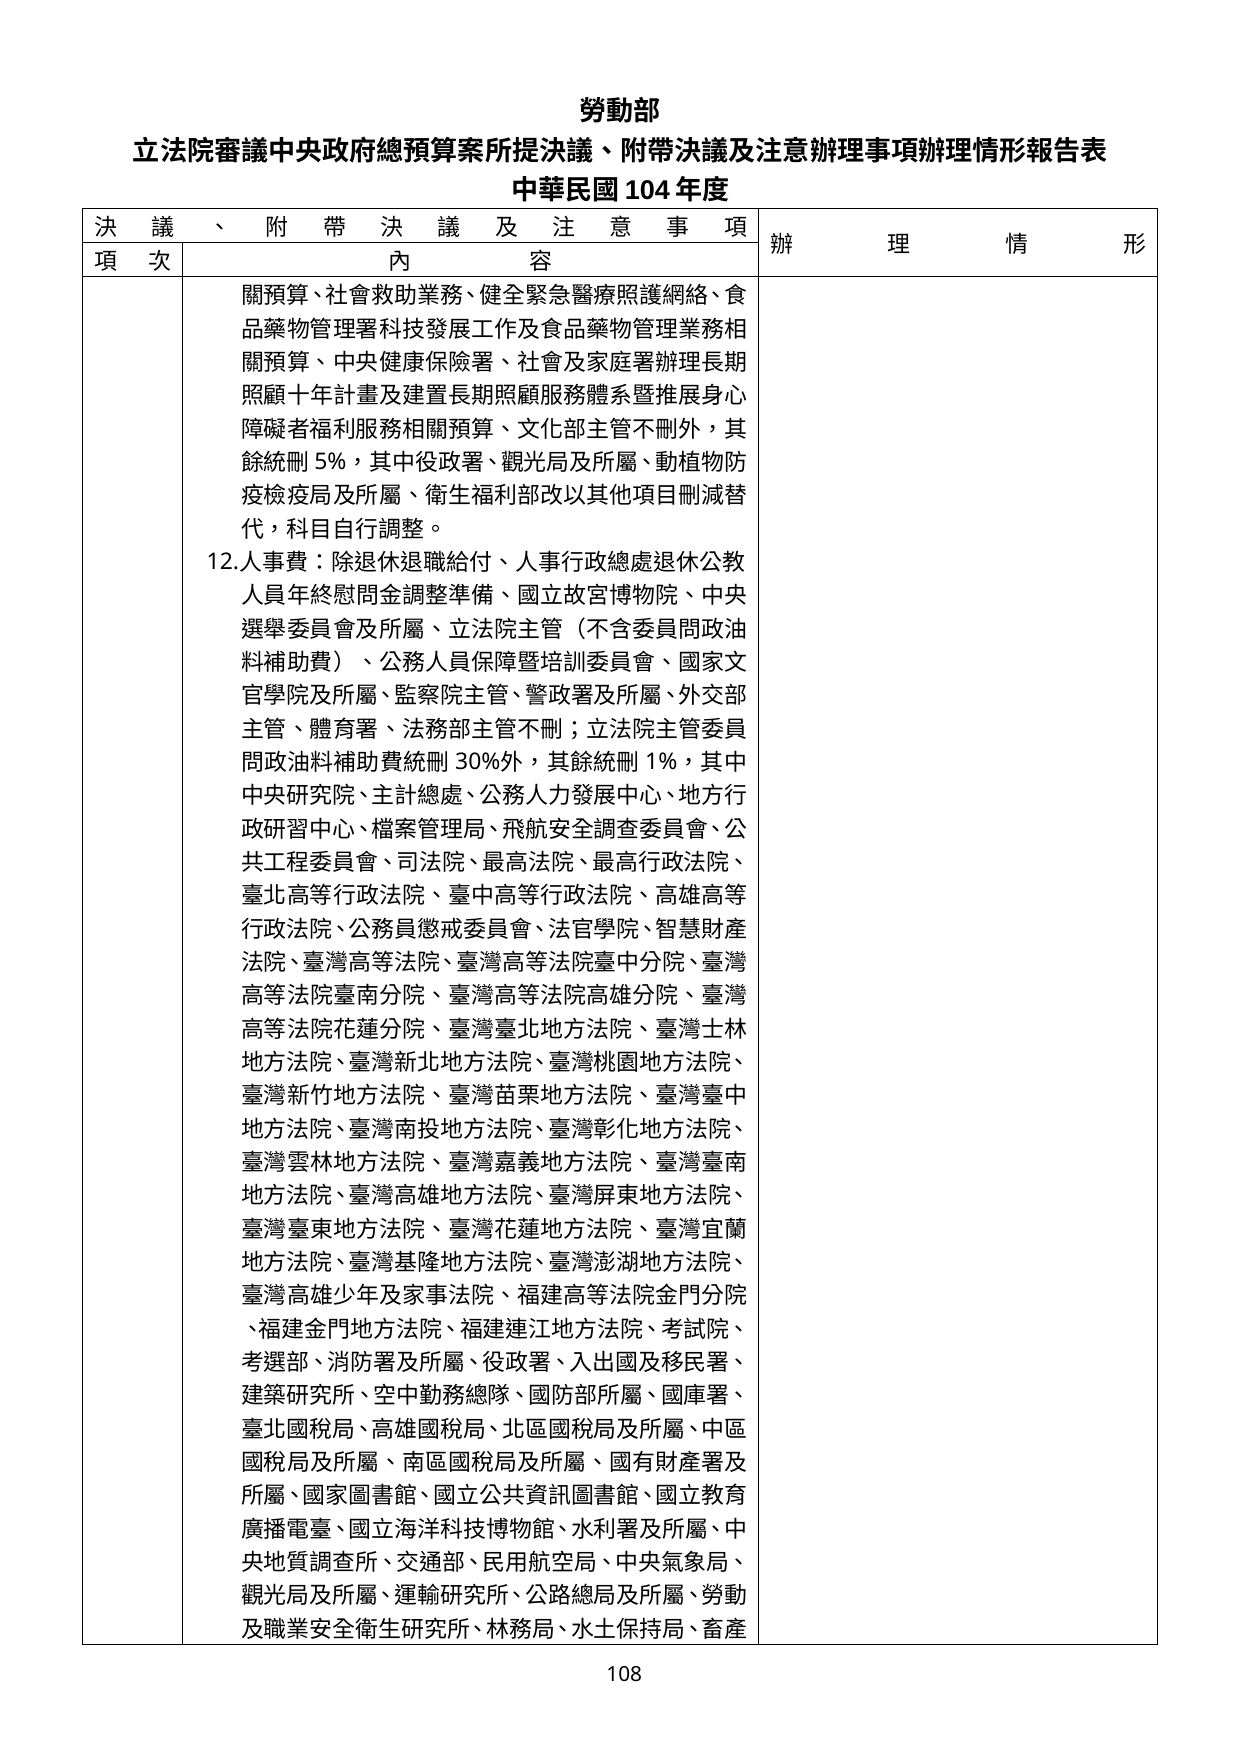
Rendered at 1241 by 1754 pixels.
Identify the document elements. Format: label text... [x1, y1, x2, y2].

table_cell 關預算、社會救助業務、健全緊急醫療照護網絡、食品藥物管理署科技發展工作及食品藥物管理業務相關預算、中央健康保險署、社會及家庭署辦理長期照顧十年計畫及建置長期照顧服務體系暨推展身心障礙者福利服務相關預算、文化部主管不刪外，其餘統刪5%，其中役政署、觀光局及所屬、動植物防疫檢疫局及所屬、衛生福利部改以其他項目刪減替代，科目自行調整。 12.人事費：除退休退職給付、人事行政總處退休公教人員年終慰問金調整準備、國立故宮博物院、中央選舉委員會及所屬、立法院主管（不含委員問政油料補助費）、公務人員保障暨培訓委員會、國家文官學院及所屬、監察院主管、警政署及所屬、外交部主管、體育署、法務部主管不刪；立法院主管委員問政油料補助費統刪30%外，其餘統刪1%，其中中央研究院、主計總處、公務人力發展中心、地方行政研習中心、檔案管理局、飛航安全調查委員會、公共工程委員會、司法院、最高法院、最高行政法院、臺北高等行政法院、臺中高等行政法院、高雄高等行政法院、公務員懲戒委員會、法官學院、智慧財產法院、臺灣高等法院、臺灣高等法院臺中分院、臺灣高等法院臺南分院、臺灣高等法院高雄分院、臺灣高等法院花蓮分院、臺灣臺北地方法院、臺灣士林地方法院、臺灣新北地方法院、臺灣桃園地方法院、臺灣新竹地方法院、臺灣苗栗地方法院、臺灣臺中地方法院、臺灣南投地方法院、臺灣彰化地方法院、臺灣雲林地方法院、臺灣嘉義地方法院、臺灣臺南地方法院、臺灣高雄地方法院、臺灣屏東地方法院、臺灣臺東地方法院、臺灣花蓮地方法院、臺灣宜蘭地方法院、臺灣基隆地方法院、臺灣澎湖地方法院、臺灣高雄少年及家事法院、福建高等法院金門分院、福建金門地方法院、福建連江地方法院、考試院、考選部、消防署及所屬、役政署、入出國及移民署、建築研究所、空中勤務總隊、國防部所屬、國庫署、臺北國稅局、高雄國稅局、北區國稅局及所屬、中區國稅局及所屬、南區國稅局及所屬、國有財產署及所屬、國家圖書館、國立公共資訊圖書館、國立教育廣播電臺、國立海洋科技博物館、水利署及所屬、中央地質調查所、交通部、民用航空局、中央氣象局、觀光局及所屬、運輸研究所、公路總局及所屬、勞動及職業安全衛生研究所、林務局、水土保持局、畜產 [183, 277, 758, 1644]
table_cell 內 容 [183, 243, 758, 276]
table_header 辦理情形 [759, 209, 1157, 276]
table_cell [83, 277, 182, 1644]
table_header 決議、附帶決議及注意事項 [83, 209, 758, 242]
table_cell 項次 [83, 243, 182, 276]
table_cell [759, 277, 1157, 1644]
